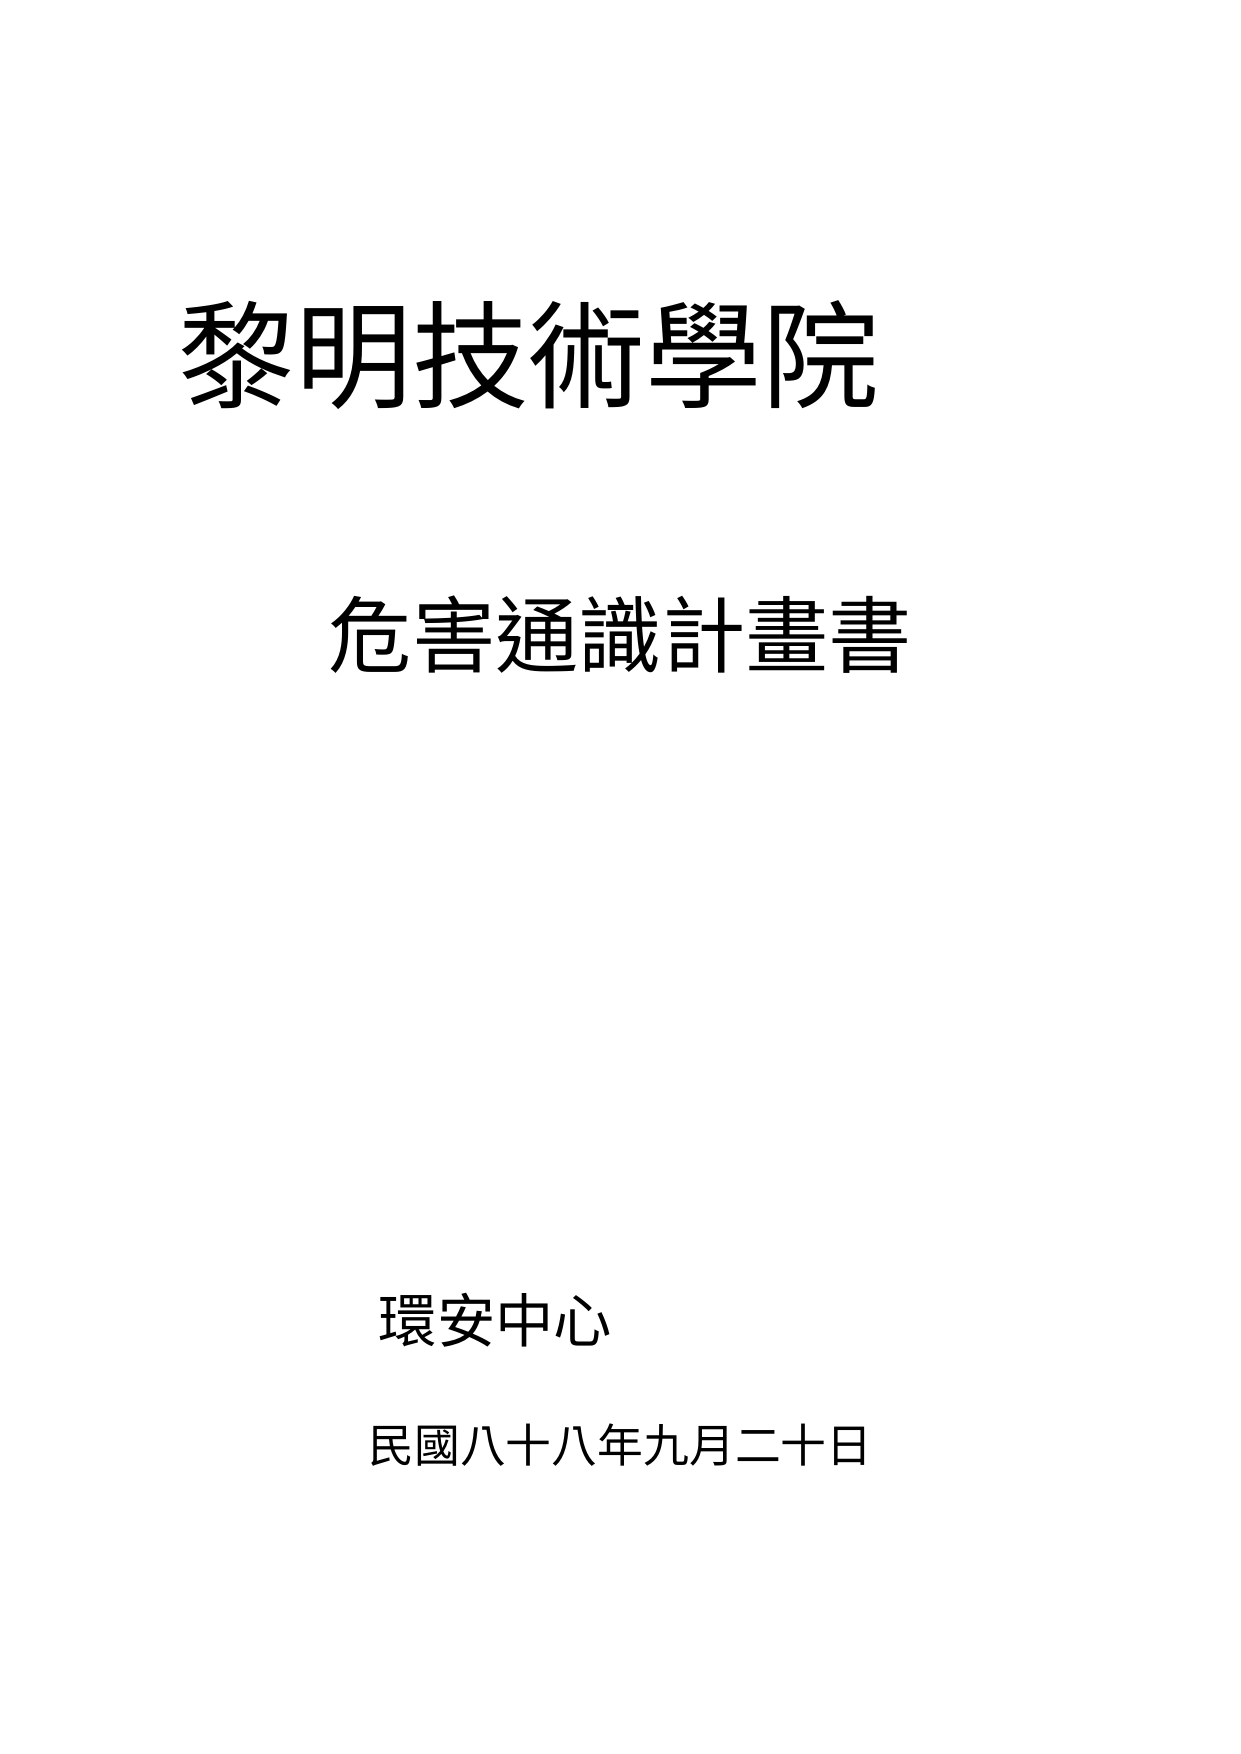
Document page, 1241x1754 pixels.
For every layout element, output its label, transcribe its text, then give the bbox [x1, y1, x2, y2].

text 危害通識計畫書 [203, 557, 1037, 682]
text 黎明技術學院 [178, 244, 1062, 432]
text 民國八十八年九月二十日 [153, 1369, 1087, 1494]
text 環安中心 [378, 1244, 862, 1369]
